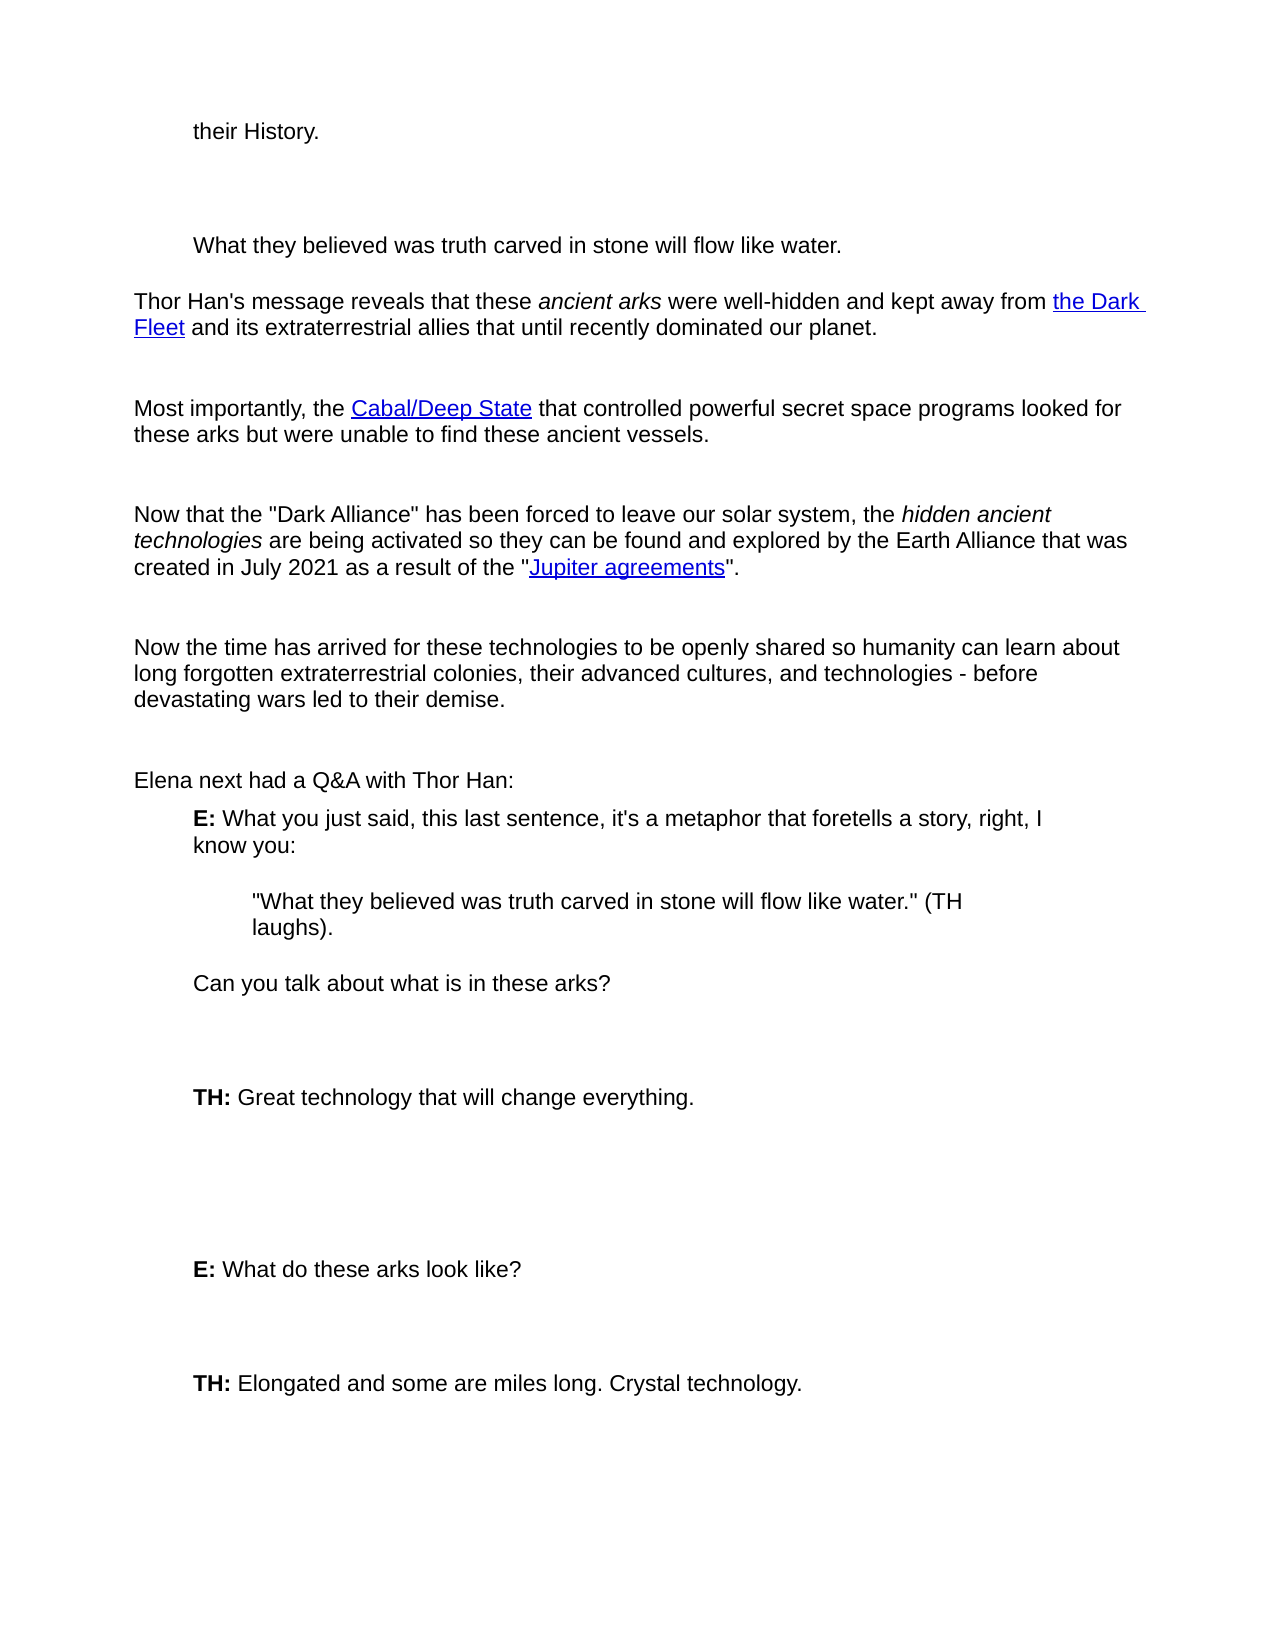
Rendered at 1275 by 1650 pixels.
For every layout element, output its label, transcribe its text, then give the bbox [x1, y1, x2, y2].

text What they believed was truth carved in stone will flow like water. [193, 232, 1088, 258]
text Most importantly, the Cabal/Deep State that controlled powerful secret space programs looked for these arks but were unable to find these ancient vessels. [134, 394, 1147, 447]
text TH: Great technology that will change everything. [193, 1084, 1088, 1110]
text Now the time has arrived for these technologies to be openly shared so humanity can learn about long forgotten extraterrestrial colonies, their advanced cultures, and technologies - before devastating wars led to their demise. [134, 634, 1147, 713]
text Can you talk about what is in these arks? [193, 970, 1088, 996]
text their History. [193, 118, 1088, 144]
text "What they believed was truth carved in stone will flow like water." (TH laughs). [252, 888, 1029, 940]
text Thor Han's message reveals that these ancient arks were well-hidden and kept away from the Dark Fleet and its extraterrestrial allies that until recently dominated our planet. [134, 288, 1147, 341]
text Elena next had a Q&A with Thor Han: [134, 767, 1147, 793]
text E: What do these arks look like? [193, 1256, 1088, 1282]
text TH: Elongated and some are miles long. Crystal technology. [193, 1370, 1088, 1397]
text E: What you just said, this last sentence, it's a metaphor that foretells a story, right, I know you: [193, 805, 1088, 858]
text Now that the "Dark Alliance" has been forced to leave our solar system, the hidden ancient technologies are being activated so they can be found and explored by the Earth Alliance that was created in July 2021 as a result of the "Jupiter agreements". [134, 501, 1147, 580]
